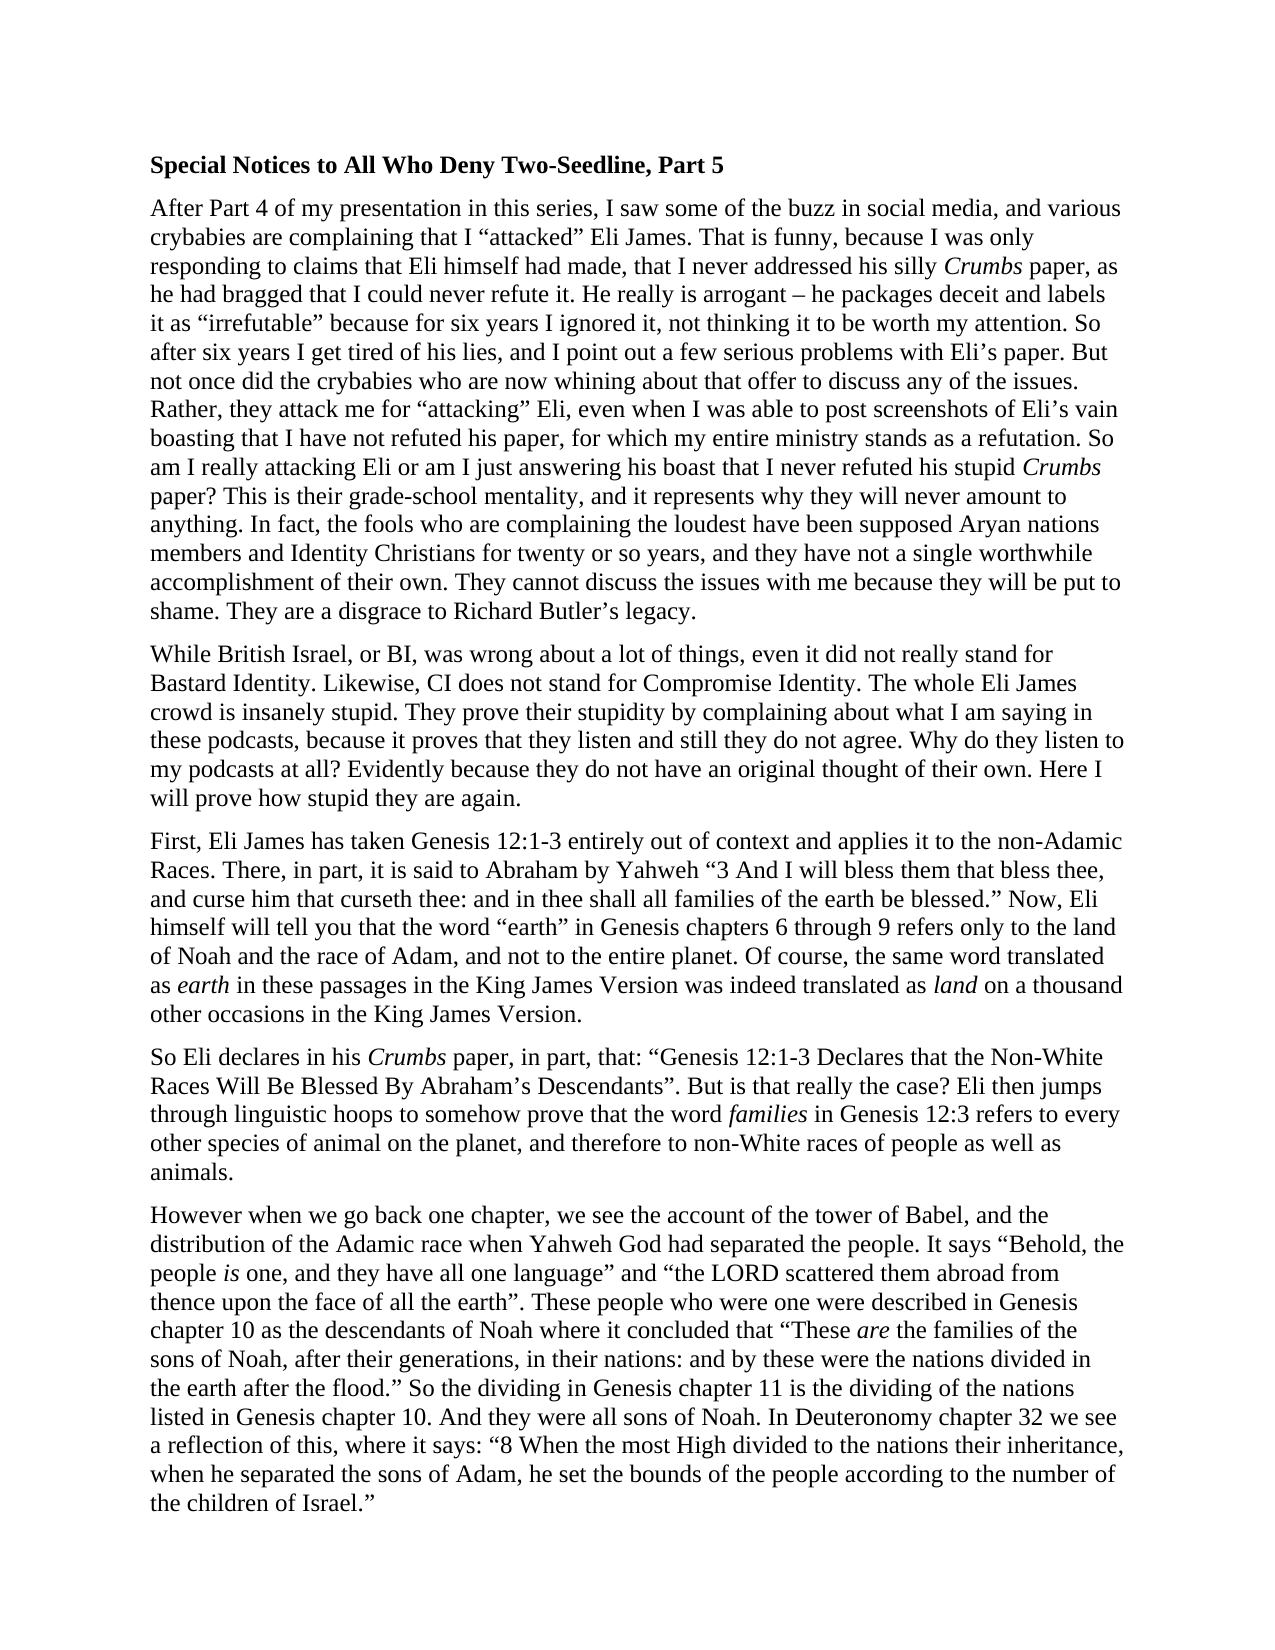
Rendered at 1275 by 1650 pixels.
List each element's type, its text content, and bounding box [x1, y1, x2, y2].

text First, Eli James has taken Genesis 12:1-3 entirely out of context and applies it to the non-Adamic Races. There, in part, it is said to Abraham by Yahweh “3 And I will bless them that bless thee, and curse him that curseth thee: and in thee shall all families of the earth be blessed.” Now, Eli himself will tell you that the word “earth” in Genesis chapters 6 through 9 refers only to the land of Noah and the race of Adam, and not to the entire planet. Of course, the same word translated as earth in these passages in the King James Version was indeed translated as land on a thousand other occasions in the King James Version. [150, 826, 1125, 1027]
text However when we go back one chapter, we see the account of the tower of Babel, and the distribution of the Adamic race when Yahweh God had separated the people. It says “Behold, the people is one, and they have all one language” and “the LORD scattered them abroad from thence upon the face of all the earth”. These people who were one were described in Genesis chapter 10 as the descendants of Noah where it concluded that “These are the families of the sons of Noah, after their generations, in their nations: and by these were the nations divided in the earth after the flood.” So the dividing in Genesis chapter 11 is the dividing of the nations listed in Genesis chapter 10. And they were all sons of Noah. In Deuteronomy chapter 32 we see a reflection of this, where it says: “8 When the most High divided to the nations their inheritance, when he separated the sons of Adam, he set the bounds of the people according to the number of the children of Israel.” [150, 1200, 1125, 1517]
text While British Israel, or BI, was wrong about a lot of things, even it did not really stand for Bastard Identity. Likewise, CI does not stand for Compromise Identity. The whole Eli James crowd is insanely stupid. They prove their stupidity by complaining about what I am saying in these podcasts, because it proves that they listen and still they do not agree. Why do they listen to my podcasts at all? Evidently because they do not have an original thought of their own. Here I will prove how stupid they are again. [150, 639, 1125, 812]
text Special Notices to All Who Deny Two-Seedline, Part 5 [150, 150, 1125, 179]
text After Part 4 of my presentation in this series, I saw some of the buzz in social media, and various crybabies are complaining that I “attacked” Eli James. That is funny, because I was only responding to claims that Eli himself had made, that I never addressed his silly Crumbs paper, as he had bragged that I could never refute it. He really is arrogant – he packages deceit and labels it as “irrefutable” because for six years I ignored it, not thinking it to be worth my attention. So after six years I get tired of his lies, and I point out a few serious problems with Eli’s paper. But not once did the crybabies who are now whining about that offer to discuss any of the issues. Rather, they attack me for “attacking” Eli, even when I was able to post screenshots of Eli’s vain boasting that I have not refuted his paper, for which my entire ministry stands as a refutation. So am I really attacking Eli or am I just answering his boast that I never refuted his stupid Crumbs paper? This is their grade-school mentality, and it represents why they will never amount to anything. In fact, the fools who are complaining the loudest have been supposed Aryan nations members and Identity Christians for twenty or so years, and they have not a single worthwhile accomplishment of their own. They cannot discuss the issues with me because they will be put to shame. They are a disgrace to Richard Butler’s legacy. [150, 193, 1125, 624]
text So Eli declares in his Crumbs paper, in part, that: “Genesis 12:1-3 Declares that the Non-White Races Will Be Blessed By Abraham’s Descendants”. But is that really the case? Eli then jumps through linguistic hoops to somehow prove that the word families in Genesis 12:3 refers to every other species of animal on the planet, and therefore to non-White races of people as well as animals. [150, 1042, 1125, 1186]
